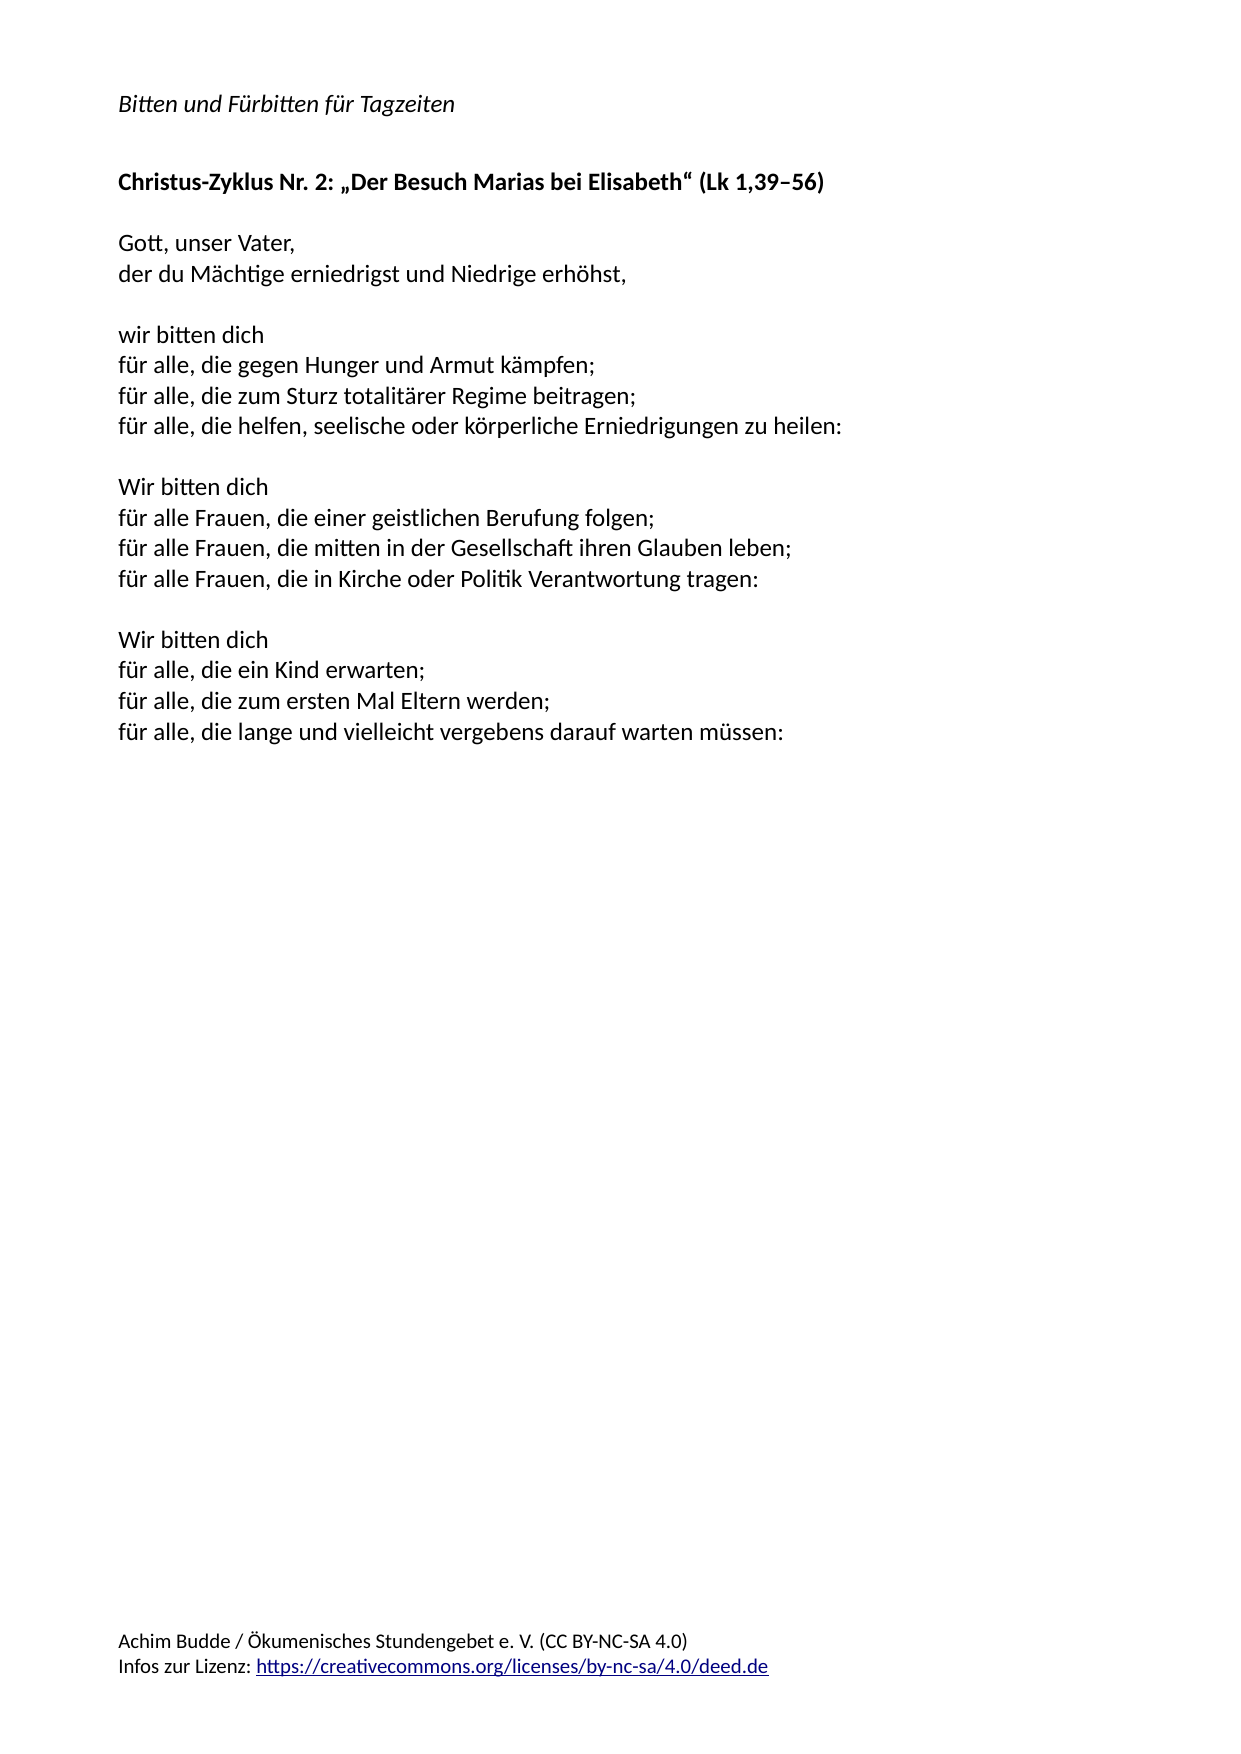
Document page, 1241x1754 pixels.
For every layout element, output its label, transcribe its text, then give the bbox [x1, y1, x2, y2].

text für alle, die zum Sturz totalitärer Regime beitragen; [118, 380, 1122, 411]
text für alle, die helfen, seelische oder körperliche Erniedrigungen zu heilen: [118, 411, 1122, 441]
text wir bitten dich [118, 319, 1122, 349]
text für alle Frauen, die einer geistlichen Berufung folgen; [118, 502, 1122, 533]
text für alle Frauen, die in Kirche oder Politik Verantwortung tragen: [118, 563, 1122, 594]
text Christus-Zyklus Nr. 2: „Der Besuch Marias bei Elisabeth“ (Lk 1,39–56) [118, 166, 1122, 197]
text für alle, die gegen Hunger und Armut kämpfen; [118, 349, 1122, 380]
text Gott, unser Vater, [118, 227, 1122, 258]
text für alle Frauen, die mitten in der Gesellschaft ihren Glauben leben; [118, 533, 1122, 563]
text der du Mächtige erniedrigst und Niedrige erhöhst, [118, 258, 1122, 288]
text für alle, die ein Kind erwarten; [118, 655, 1122, 685]
text Wir bitten dich [118, 472, 1122, 502]
text für alle, die zum ersten Mal Eltern werden; [118, 685, 1122, 716]
text für alle, die lange und vielleicht vergebens darauf warten müssen: [118, 716, 1122, 746]
text Wir bitten dich [118, 624, 1122, 655]
